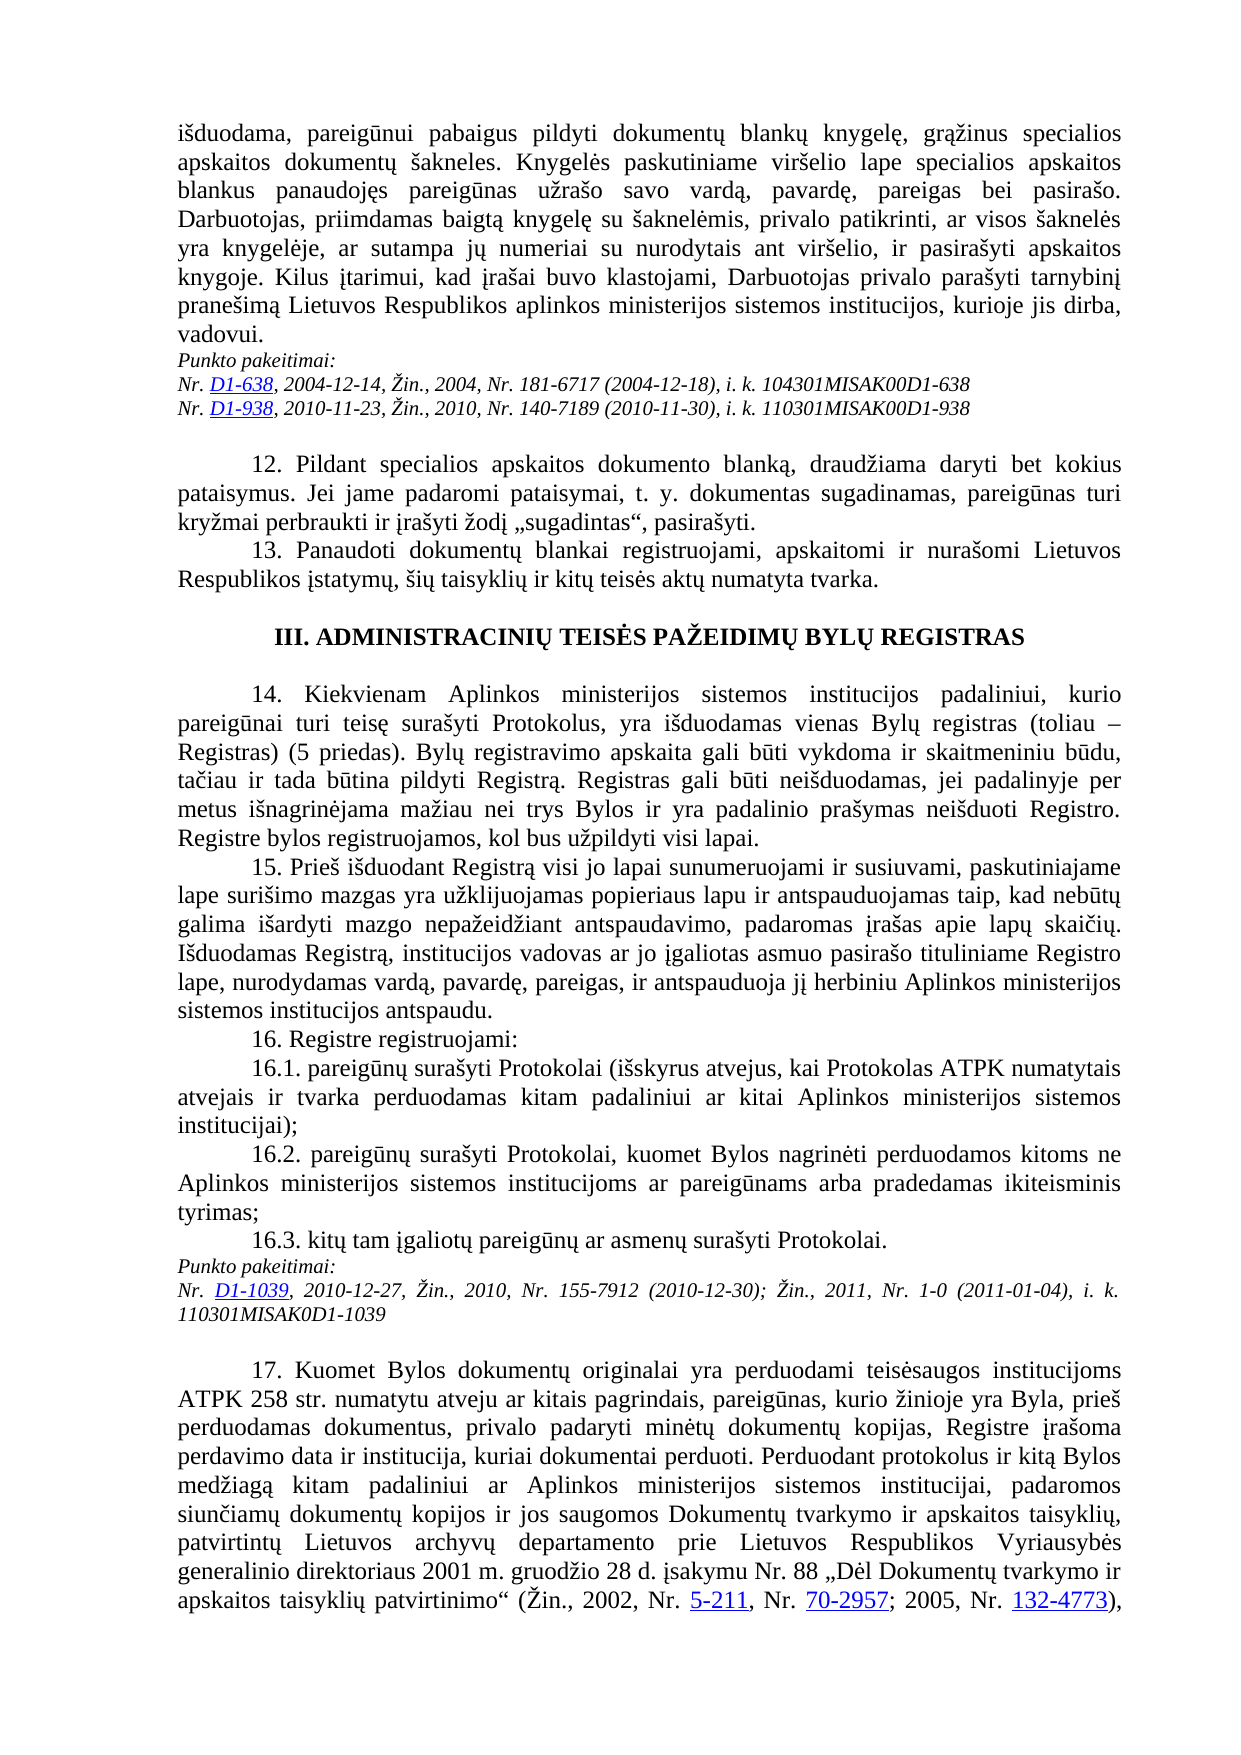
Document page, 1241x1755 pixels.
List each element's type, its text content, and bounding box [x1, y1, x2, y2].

text Punkto pakeitimai: [177, 1254, 1122, 1278]
text Nr. D1-938, 2010-11-23, Žin., 2010, Nr. 140-7189 (2010-11-30), i. k. 110301MISAK00D1-938 [177, 396, 1122, 420]
text 16.3. kitų tam įgaliotų pareigūnų ar asmenų surašyti Protokolai. [177, 1225, 1122, 1254]
text išduodama, pareigūnui pabaigus pildyti dokumentų blankų knygelę, grąžinus specialios apskaitos dokumentų šakneles. Knygelės paskutiniame viršelio lape specialios apskaitos blankus panaudojęs pareigūnas užrašo savo vardą, pavardę, pareigas bei pasirašo. Darbuotojas, priimdamas baigtą knygelę su šaknelėmis, privalo patikrinti, ar visos šaknelės yra knygelėje, ar sutampa jų numeriai su nurodytais ant viršelio, ir pasirašyti apskaitos knygoje. Kilus įtarimui, kad įrašai buvo klastojami, Darbuotojas privalo parašyti tarnybinį pranešimą Lietuvos Respublikos aplinkos ministerijos sistemos institucijos, kurioje jis dirba, vadovui. [177, 118, 1122, 348]
text 13. Panaudoti dokumentų blankai registruojami, apskaitomi ir nurašomi Lietuvos Respublikos įstatymų, šių taisyklių ir kitų teisės aktų numatyta tvarka. [177, 535, 1122, 593]
text 12. Pildant specialios apskaitos dokumento blanką, draudžiama daryti bet kokius pataisymus. Jei jame padaromi pataisymai, t. y. dokumentas sugadinamas, pareigūnas turi kryžmai perbraukti ir įrašyti žodį „sugadintas“, pasirašyti. [177, 449, 1122, 535]
text 14. Kiekvienam Aplinkos ministerijos sistemos institucijos padaliniui, kurio pareigūnai turi teisę surašyti Protokolus, yra išduodamas vienas Bylų registras (toliau – Registras) (5 priedas). Bylų registravimo apskaita gali būti vykdoma ir skaitmeniniu būdu, tačiau ir tada būtina pildyti Registrą. Registras gali būti neišduodamas, jei padalinyje per metus išnagrinėjama mažiau nei trys Bylos ir yra padalinio prašymas neišduoti Registro. Registre bylos registruojamos, kol bus užpildyti visi lapai. [177, 679, 1122, 852]
text Punkto pakeitimai: [177, 348, 1122, 372]
text 17. Kuomet Bylos dokumentų originalai yra perduodami teisėsaugos institucijoms ATPK 258 str. numatytu atveju ar kitais pagrindais, pareigūnas, kurio žinioje yra Byla, prieš perduodamas dokumentus, privalo padaryti minėtų dokumentų kopijas, Registre įrašoma perdavimo data ir institucija, kuriai dokumentai perduoti. Perduodant protokolus ir kitą Bylos medžiagą kitam padaliniui ar Aplinkos ministerijos sistemos institucijai, padaromos siunčiamų dokumentų kopijos ir jos saugomos Dokumentų tvarkymo ir apskaitos taisyklių, patvirtintų Lietuvos archyvų departamento prie Lietuvos Respublikos Vyriausybės generalinio direktoriaus 2001 m. gruodžio 28 d. įsakymu Nr. 88 „Dėl Dokumentų tvarkymo ir apskaitos taisyklių patvirtinimo“ (Žin., 2002, Nr. 5-211, Nr. 70-2957; 2005, Nr. 132-4773), [177, 1355, 1122, 1614]
text 16.1. pareigūnų surašyti Protokolai (išskyrus atvejus, kai Protokolas ATPK numatytais atvejais ir tvarka perduodamas kitam padaliniui ar kitai Aplinkos ministerijos sistemos institucijai); [177, 1053, 1122, 1139]
text Nr. D1-1039, 2010-12-27, Žin., 2010, Nr. 155-7912 (2010-12-30); Žin., 2011, Nr. 1-0 (2011-01-04), i. k. 110301MISAK0D1-1039 [177, 1278, 1122, 1326]
text 15. Prieš išduodant Registrą visi jo lapai sunumeruojami ir susiuvami, paskutiniajame lape surišimo mazgas yra užklijuojamas popieriaus lapu ir antspauduojamas taip, kad nebūtų galima išardyti mazgo nepažeidžiant antspaudavimo, padaromas įrašas apie lapų skaičių. Išduodamas Registrą, institucijos vadovas ar jo įgaliotas asmuo pasirašo tituliniame Registro lape, nurodydamas vardą, pavardę, pareigas, ir antspauduoja jį herbiniu Aplinkos ministerijos sistemos institucijos antspaudu. [177, 852, 1122, 1024]
text III. ADMINISTRACINIŲ TEISĖS PAŽEIDIMŲ BYLŲ REGISTRAS [177, 622, 1122, 650]
text Nr. D1-638, 2004-12-14, Žin., 2004, Nr. 181-6717 (2004-12-18), i. k. 104301MISAK00D1-638 [177, 372, 1122, 396]
text 16.2. pareigūnų surašyti Protokolai, kuomet Bylos nagrinėti perduodamos kitoms ne Aplinkos ministerijos sistemos institucijoms ar pareigūnams arba pradedamas ikiteisminis tyrimas; [177, 1139, 1122, 1225]
text 16. Registre registruojami: [177, 1024, 1122, 1053]
